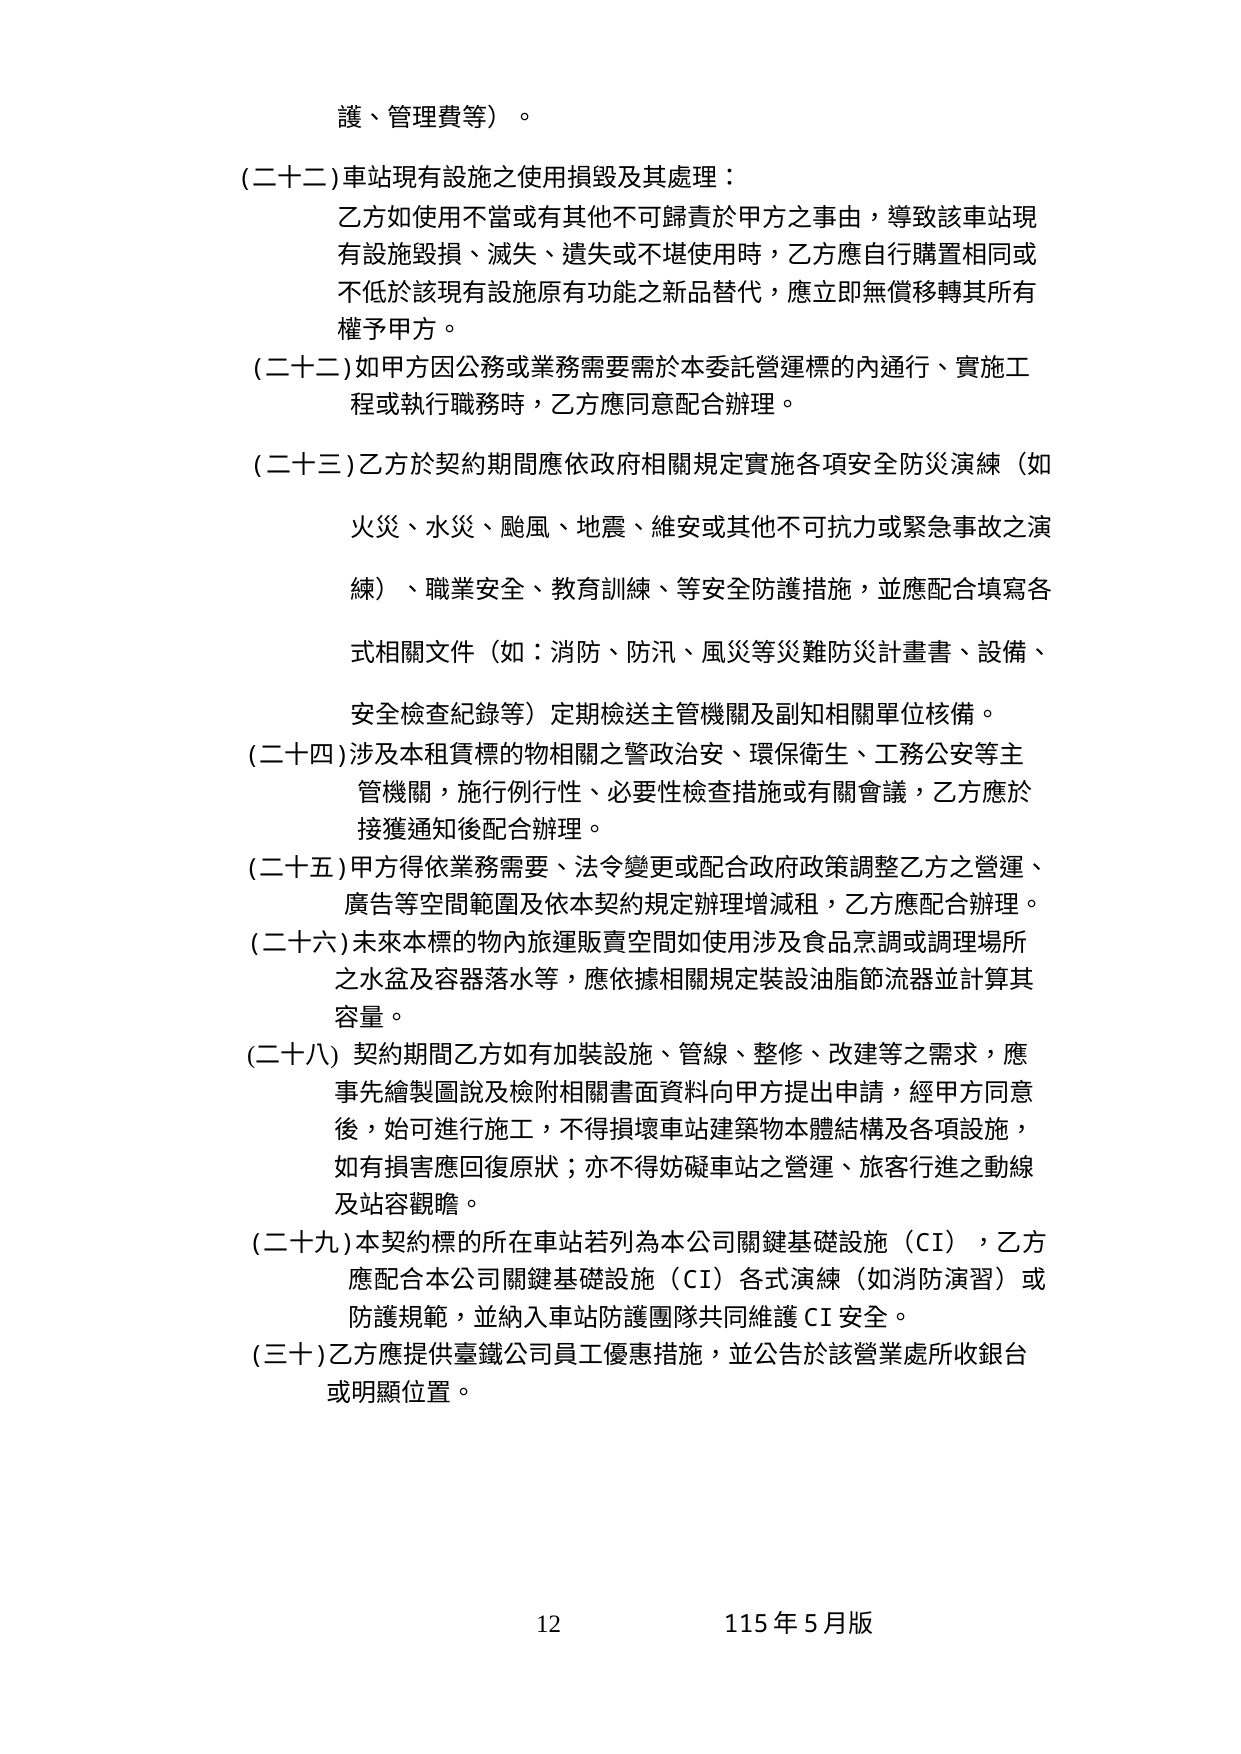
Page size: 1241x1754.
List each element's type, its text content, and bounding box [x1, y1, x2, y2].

text (二十四)涉及本租賃標的物相關之警政治安、環保衛生、工務公安等主管機關，施行例行性、必要性檢查措施或有關會議，乙方應於接獲通知後配合辦理。 [244, 734, 1047, 846]
text (二十三)乙方於契約期間應依政府相關規定實施各項安全防災演練（如火災、水災、颱風、地震、維安或其他不可抗力或緊急事故之演練）、職業安全、教育訓練、等安全防護措施，並應配合填寫各式相關文件（如：消防、防汛、風災等災難防災計畫書、設備、安全檢查紀錄等）定期檢送主管機關及副知相關單位核備。 [250, 421, 1053, 734]
text (二十二)如甲方因公務或業務需要需於本委託營運標的內通行、實施工程或執行職務時，乙方應同意配合辦理。 [250, 346, 1047, 421]
text (二十六)未來本標的物內旅運販賣空間如使用涉及食品烹調或調理場所之水盆及容器落水等，應依據相關規定裝設油脂節流器並計算其容量。 [247, 921, 1047, 1034]
text 乙方如使用不當或有其他不可歸責於甲方之事由，導致該車站現有設施毀損、滅失、遺失或不堪使用時，乙方應自行購置相同或不低於該現有設施原有功能之新品替代，應立即無償移轉其所有權予甲方。 [337, 196, 1047, 346]
text (二十九)本契約標的所在車站若列為本公司關鍵基礎設施（CI），乙方應配合本公司關鍵基礎設施（CI）各式演練（如消防演習）或防護規範，並納入車站防護團隊共同維護CI安全。 [248, 1221, 1047, 1334]
text (二十二)車站現有設施之使用損毀及其處理： [187, 134, 1053, 196]
text 護、管理費等）。 [237, 96, 1047, 134]
text (三十)乙方應提供臺鐵公司員工優惠措施，並公告於該營業處所收銀台或明顯位置。 [248, 1334, 1047, 1409]
text (二十五)甲方得依業務需要、法令變更或配合政府政策調整乙方之營運、廣告等空間範圍及依本契約規定辦理增減租，乙方應配合辦理。 [244, 846, 1047, 921]
text (二十八) 契約期間乙方如有加裝設施、管線、整修、改建等之需求，應事先繪製圖說及檢附相關書面資料向甲方提出申請，經甲方同意後，始可進行施工，不得損壞車站建築物本體結構及各項設施，如有損害應回復原狀；亦不得妨礙車站之營運、旅客行進之動線及站容觀瞻。 [247, 1034, 1047, 1221]
